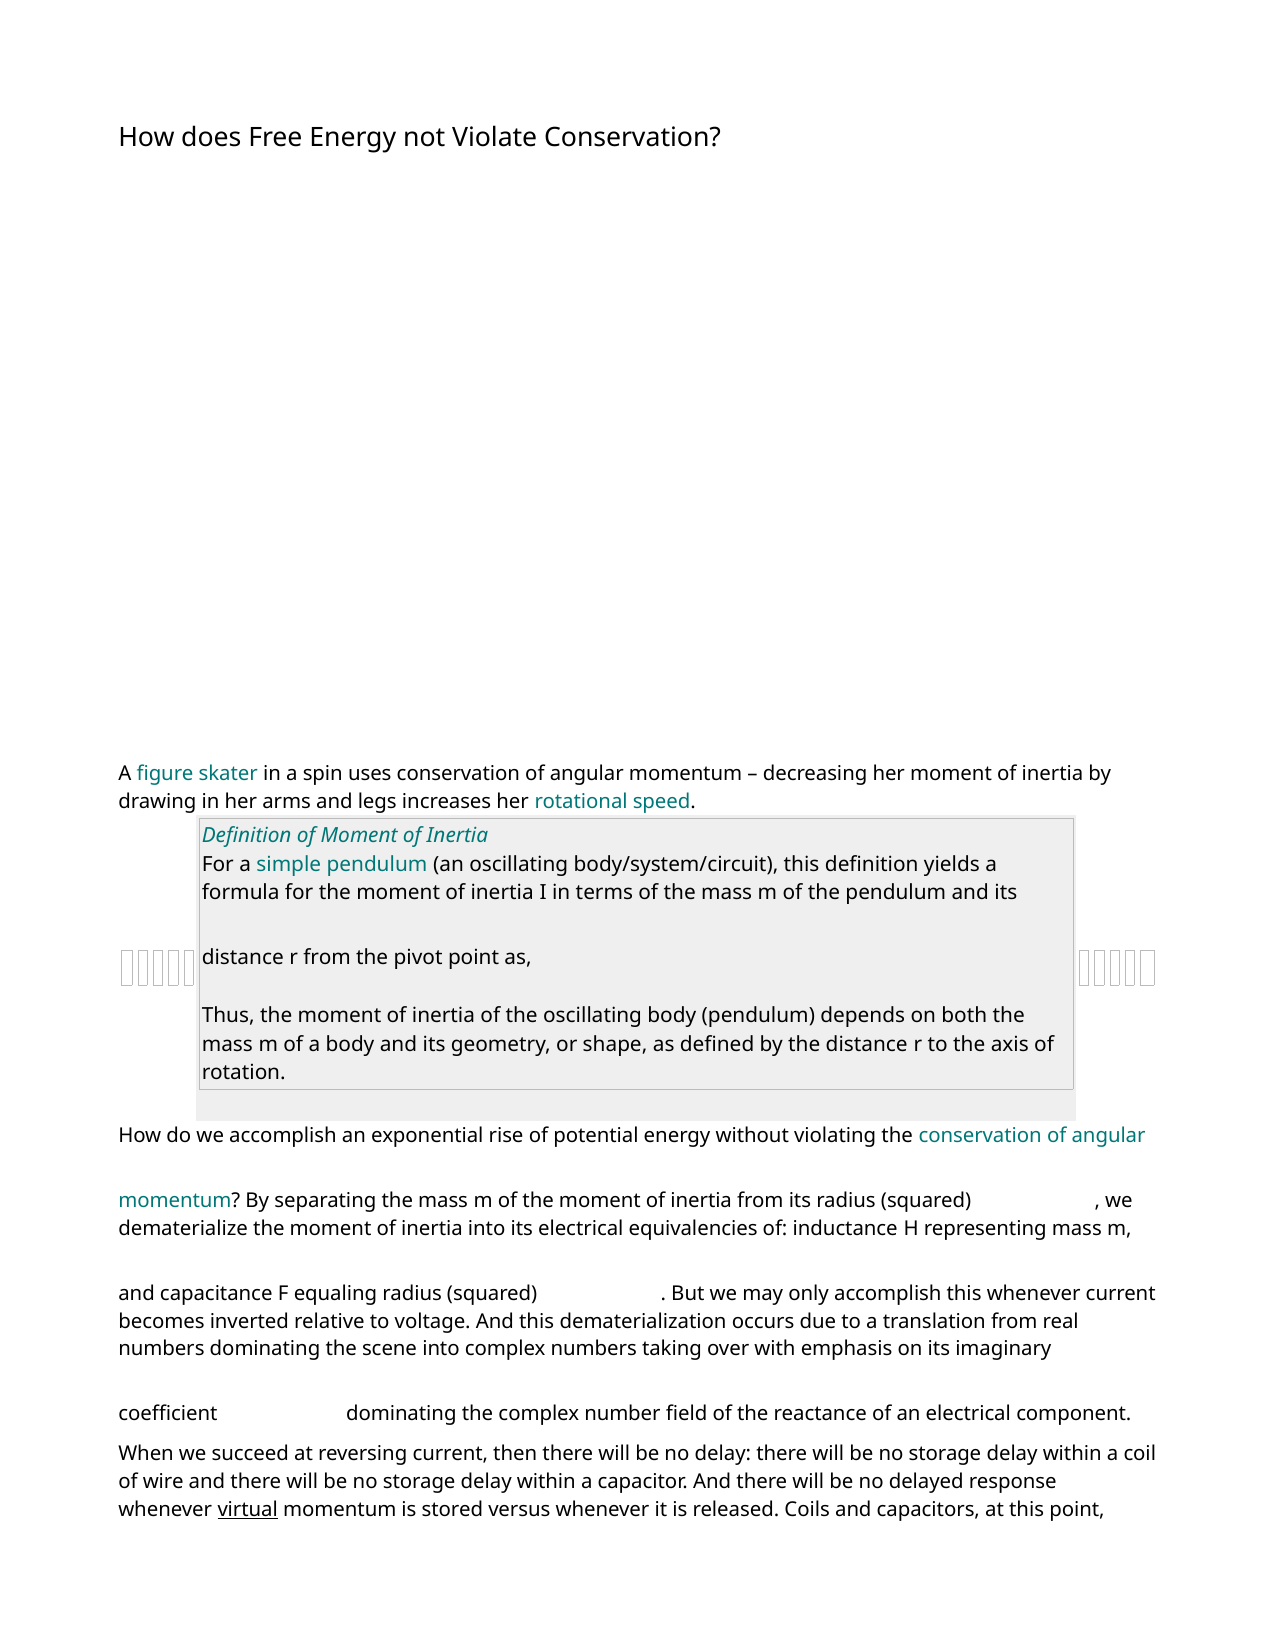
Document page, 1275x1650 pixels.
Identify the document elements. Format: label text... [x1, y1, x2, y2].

text How do we accomplish an exponential rise of potential energy without violating the conservation of angular momentum? By separating the mass m of the moment of inertia from its radius (squared) , we dematerialize the moment of inertia into its electrical equivalencies of: inductance H representing mass m, and capacitance F equaling radius (squared) . But we may only accomplish this whenever current becomes inverted relative to voltage. And this dematerialization occurs due to a translation from real numbers dominating the scene into complex numbers taking over with emphasis on its imaginary coefficient dominating the complex number field of the reactance of an electrical component. [118, 1121, 1157, 1427]
table_header [1122, 815, 1137, 1121]
table_header [135, 815, 150, 1121]
table_header Definition of Moment of Inertia For a simple pendulum (an oscillating body/system/circuit), this definition yields a formula for the moment of inertia I in terms of the mass m of the pendulum and its distance r from the pivot point as, Thus, the moment of inertia of the oscillating body (pendulum) depends on both the mass m of a body and its geometry, or shape, as defined by the distance r to the axis of rotation. [196, 815, 1076, 1121]
text A figure skater in a spin uses conservation of angular momentum – decreasing her moment of inertia by drawing in her arms and legs increases her rotational speed. [118, 759, 1157, 814]
table_header [150, 815, 165, 1121]
subtitle How does Free Energy not Violate Conservation? [118, 118, 1157, 154]
table_header [181, 815, 196, 1121]
text When we succeed at reversing current, then there will be no delay: there will be no storage delay within a coil of wire and there will be no storage delay within a capacitor. And there will be no delayed response whenever virtual momentum is stored versus whenever it is released. Coils and capacitors, at this point, [118, 1439, 1157, 1522]
table_header [165, 815, 181, 1121]
table_header [1091, 815, 1107, 1121]
table_header [1137, 815, 1157, 1121]
table_header [1107, 815, 1122, 1121]
table_header [1076, 815, 1091, 1121]
table_header [118, 815, 135, 1121]
